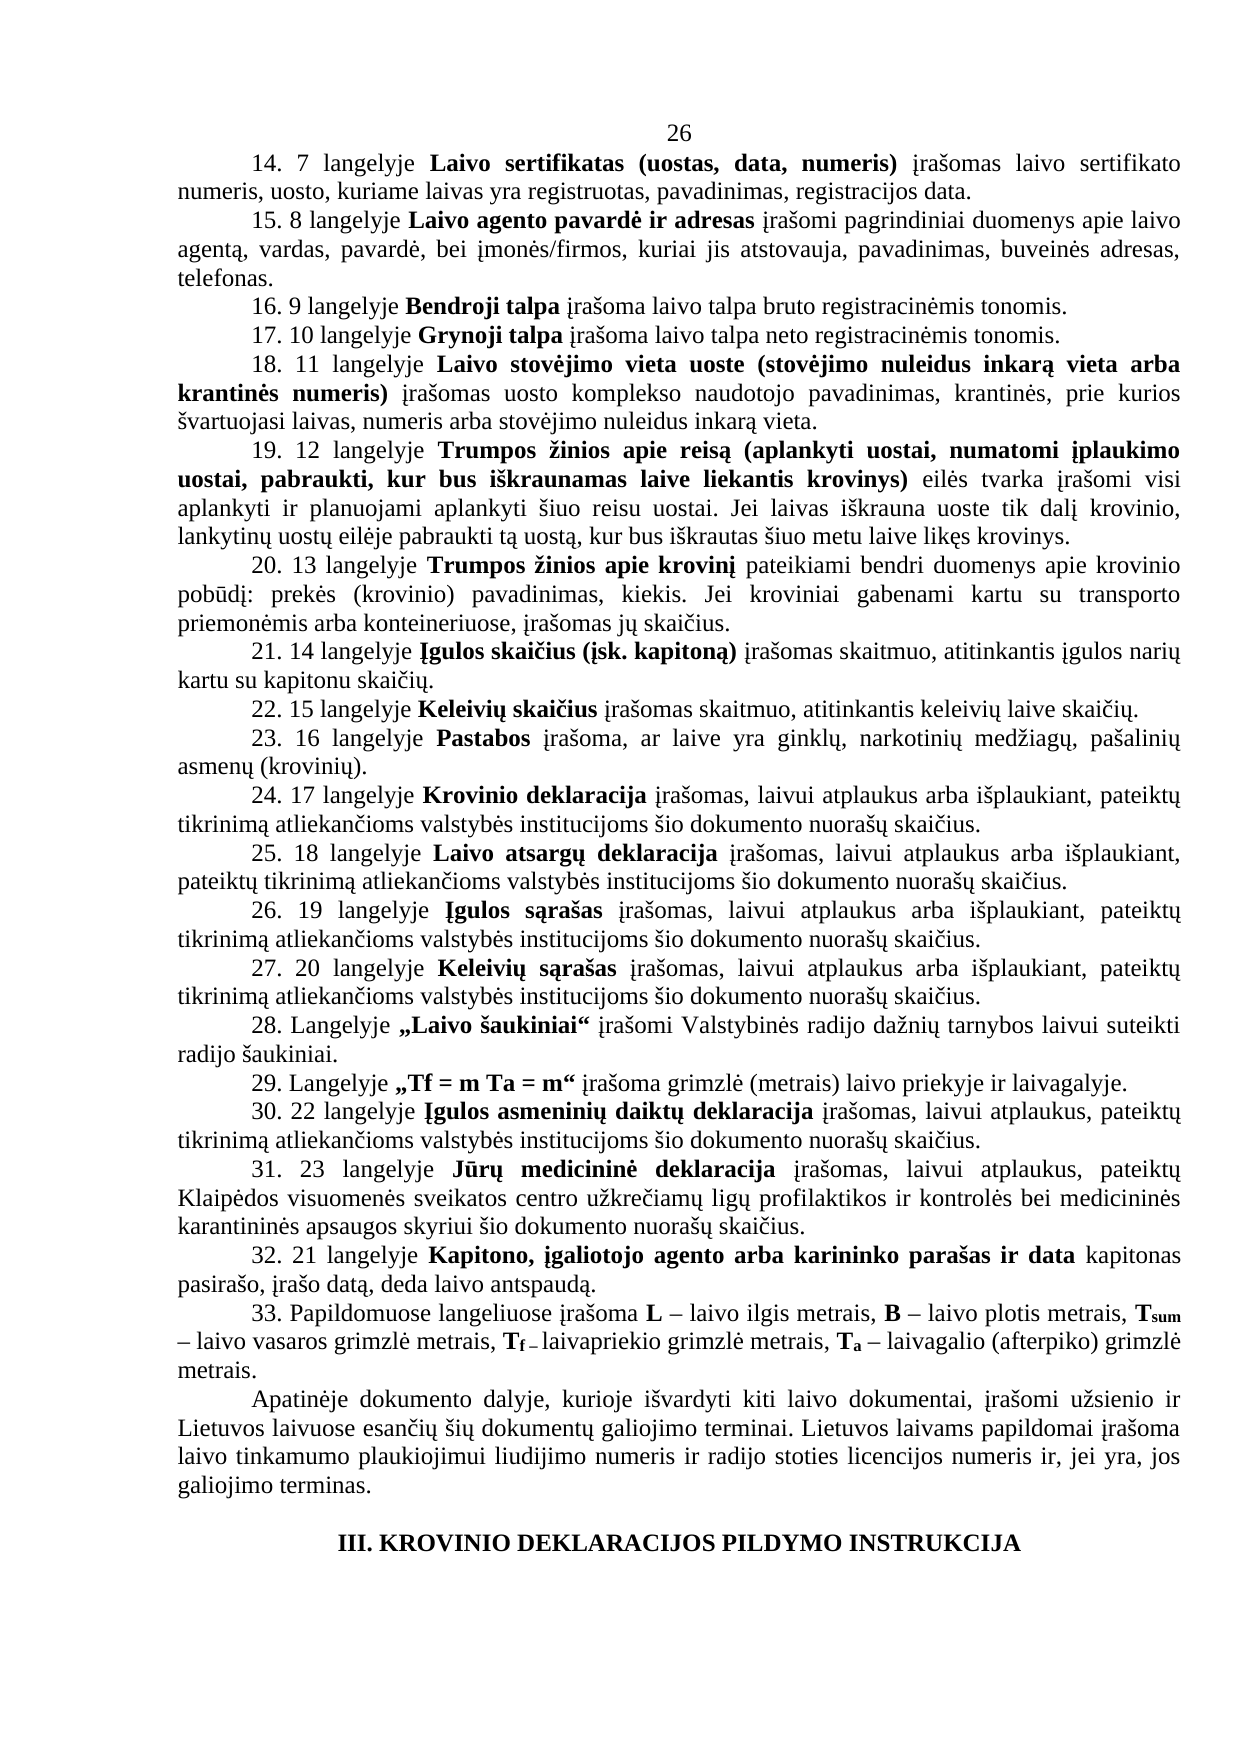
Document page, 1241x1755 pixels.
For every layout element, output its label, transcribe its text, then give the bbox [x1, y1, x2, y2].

text 27. 20 langelyje Keleivių sąrašas įrašomas, laivui atplaukus arba išplaukiant, pateiktų tikrinimą atliekančioms valstybės institucijoms šio dokumento nuorašų skaičius. [177, 953, 1181, 1010]
text 16. 9 langelyje Bendroji talpa įrašoma laivo talpa bruto registracinėmis tonomis. [177, 291, 1181, 320]
text Apatinėje dokumento dalyje, kurioje išvardyti kiti laivo dokumentai, įrašomi užsienio ir Lietuvos laivuose esančių šių dokumentų galiojimo terminai. Lietuvos laivams papildomai įrašoma laivo tinkamumo plaukiojimui liudijimo numeris ir radijo stoties licencijos numeris ir, jei yra, jos galiojimo terminas. [177, 1384, 1181, 1499]
text 18. 11 langelyje Laivo stovėjimo vieta uoste (stovėjimo nuleidus inkarą vieta arba krantinės numeris) įrašomas uosto komplekso naudotojo pavadinimas, krantinės, prie kurios švartuojasi laivas, numeris arba stovėjimo nuleidus inkarą vieta. [177, 349, 1181, 435]
text 24. 17 langelyje Krovinio deklaracija įrašomas, laivui atplaukus arba išplaukiant, pateiktų tikrinimą atliekančioms valstybės institucijoms šio dokumento nuorašų skaičius. [177, 780, 1181, 838]
text 19. 12 langelyje Trumpos žinios apie reisą (aplankyti uostai, numatomi įplaukimo uostai, pabraukti, kur bus iškraunamas laive liekantis krovinys) eilės tvarka įrašomi visi aplankyti ir planuojami aplankyti šiuo reisu uostai. Jei laivas iškrauna uoste tik dalį krovinio, lankytinų uostų eilėje pabraukti tą uostą, kur bus iškrautas šiuo metu laive likęs krovinys. [177, 435, 1181, 550]
text 30. 22 langelyje Įgulos asmeninių daiktų deklaracija įrašomas, laivui atplaukus, pateiktų tikrinimą atliekančioms valstybės institucijoms šio dokumento nuorašų skaičius. [177, 1096, 1181, 1154]
text 20. 13 langelyje Trumpos žinios apie krovinį pateikiami bendri duomenys apie krovinio pobūdį: prekės (krovinio) pavadinimas, kiekis. Jei kroviniai gabenami kartu su transporto priemonėmis arba konteineriuose, įrašomas jų skaičius. [177, 550, 1181, 636]
text 32. 21 langelyje Kapitono, įgaliotojo agento arba karininko parašas ir data kapitonas pasirašo, įrašo datą, deda laivo antspaudą. [177, 1240, 1181, 1298]
text 17. 10 langelyje Grynoji talpa įrašoma laivo talpa neto registracinėmis tonomis. [177, 320, 1181, 349]
text 28. Langelyje „Laivo šaukiniai“ įrašomi Valstybinės radijo dažnių tarnybos laivui suteikti radijo šaukiniai. [177, 1010, 1181, 1068]
text 26. 19 langelyje Įgulos sąrašas įrašomas, laivui atplaukus arba išplaukiant, pateiktų tikrinimą atliekančioms valstybės institucijoms šio dokumento nuorašų skaičius. [177, 895, 1181, 953]
text III. KROVINIO DEKLARACIJOS PILDYMO INSTRUKCIJA [177, 1528, 1181, 1556]
text 14. 7 langelyje Laivo sertifikatas (uostas, data, numeris) įrašomas laivo sertifikato numeris, uosto, kuriame laivas yra registruotas, pavadinimas, registracijos data. [177, 148, 1181, 205]
text 25. 18 langelyje Laivo atsargų deklaracija įrašomas, laivui atplaukus arba išplaukiant, pateiktų tikrinimą atliekančioms valstybės institucijoms šio dokumento nuorašų skaičius. [177, 838, 1181, 895]
text 22. 15 langelyje Keleivių skaičius įrašomas skaitmuo, atitinkantis keleivių laive skaičių. [177, 694, 1181, 723]
text 21. 14 langelyje Įgulos skaičius (įsk. kapitoną) įrašomas skaitmuo, atitinkantis įgulos narių kartu su kapitonu skaičių. [177, 636, 1181, 694]
text 29. Langelyje „Tf = m Ta = m“ įrašoma grimzlė (metrais) laivo priekyje ir laivagalyje. [177, 1068, 1181, 1096]
text 33. Papildomuose langeliuose įrašoma L – laivo ilgis metrais, B – laivo plotis metrais, Tsum – laivo vasaros grimzlė metrais, Tf – laivapriekio grimzlė metrais, Ta – laivagalio (afterpiko) grimzlė metrais. [177, 1298, 1181, 1384]
text 23. 16 langelyje Pastabos įrašoma, ar laive yra ginklų, narkotinių medžiagų, pašalinių asmenų (krovinių). [177, 723, 1181, 780]
text 31. 23 langelyje Jūrų medicininė deklaracija įrašomas, laivui atplaukus, pateiktų Klaipėdos visuomenės sveikatos centro užkrečiamų ligų profilaktikos ir kontrolės bei medicininės karantininės apsaugos skyriui šio dokumento nuorašų skaičius. [177, 1154, 1181, 1240]
text 15. 8 langelyje Laivo agento pavardė ir adresas įrašomi pagrindiniai duomenys apie laivo agentą, vardas, pavardė, bei įmonės/firmos, kuriai jis atstovauja, pavadinimas, buveinės adresas, telefonas. [177, 205, 1181, 291]
